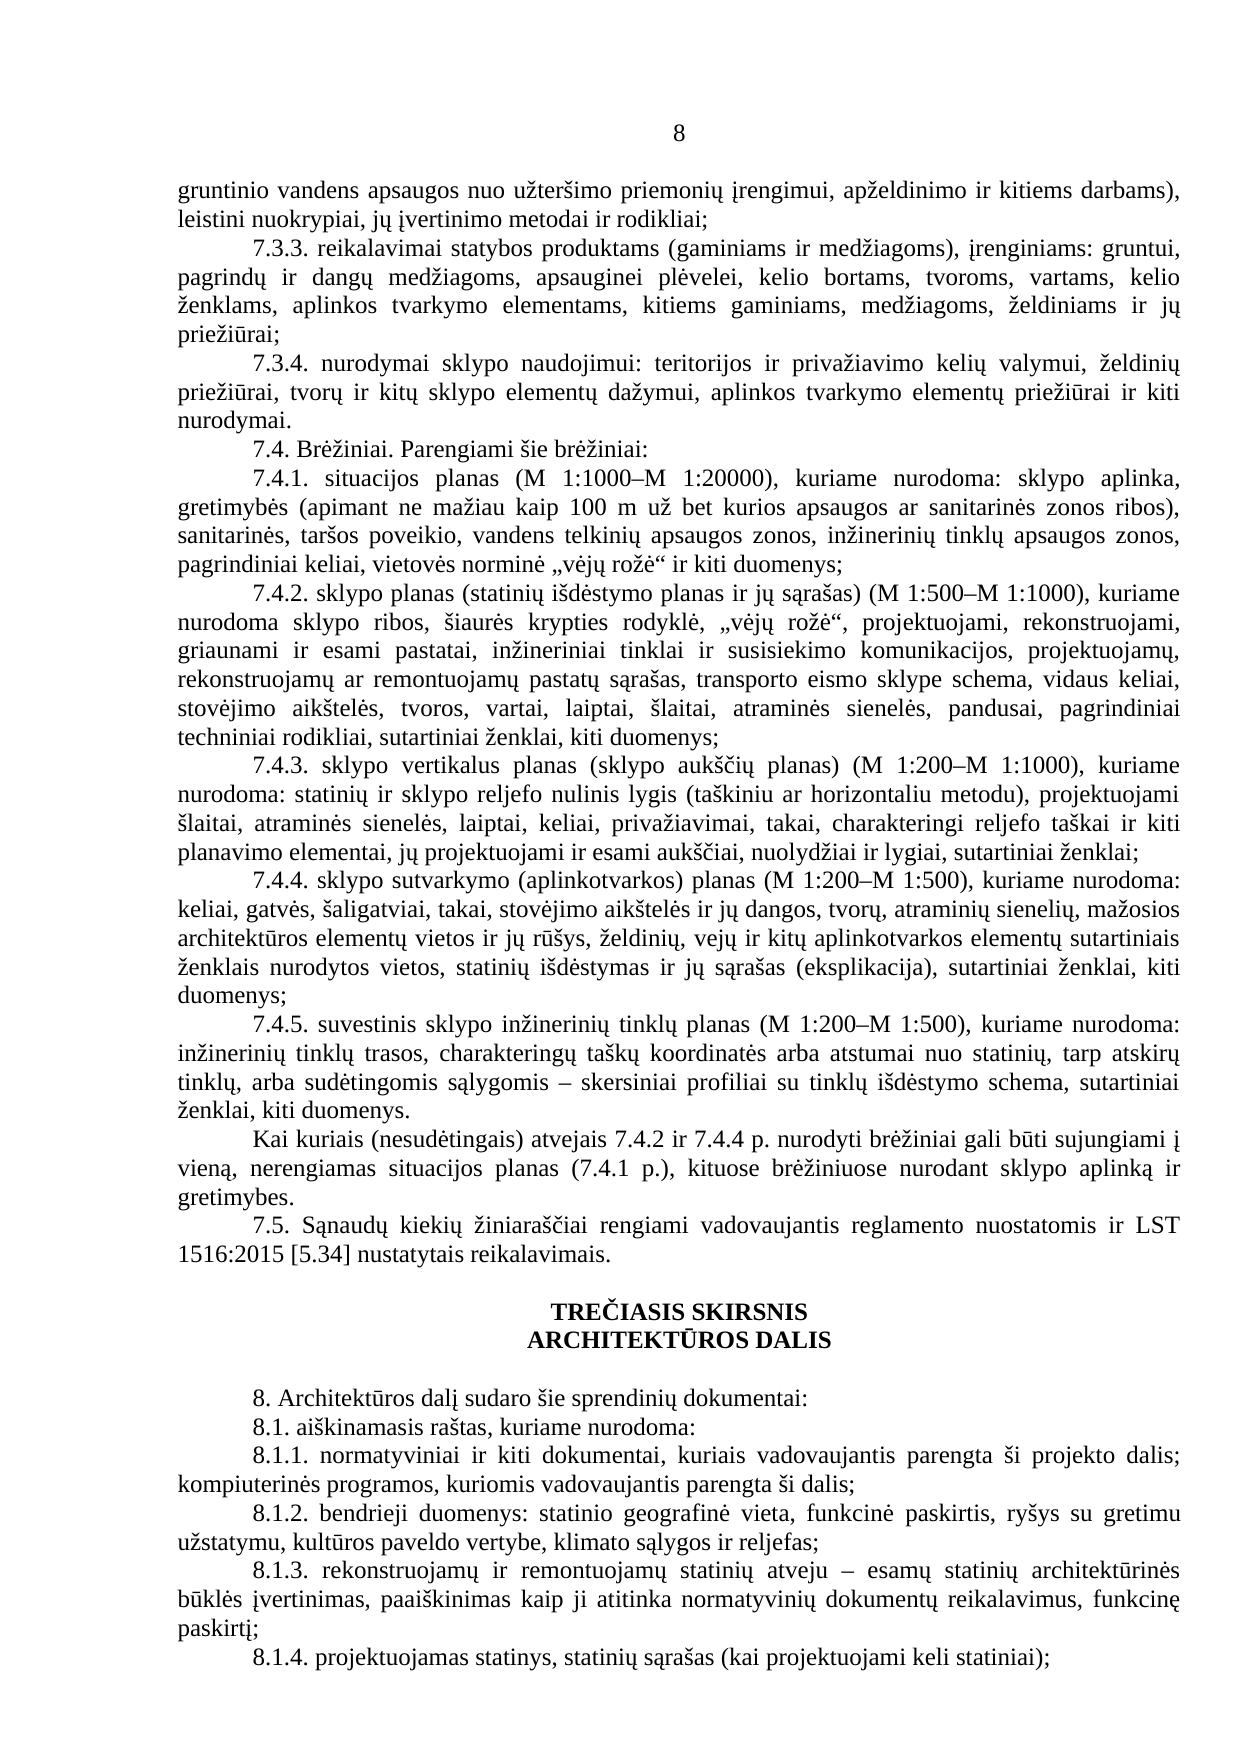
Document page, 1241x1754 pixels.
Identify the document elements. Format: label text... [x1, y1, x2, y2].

text 7.4. Brėžiniai. Parengiami šie brėžiniai: [177, 434, 1181, 463]
text ARCHITEKTŪROS DALIS [177, 1326, 1181, 1354]
text 7.4.3. sklypo vertikalus planas (sklypo aukščių planas) (M 1:200–M 1:1000), kuriame nurodoma: statinių ir sklypo reljefo nulinis lygis (taškiniu ar horizontaliu metodu), projektuojami šlaitai, atraminės sienelės, laiptai, keliai, privažiavimai, takai, charakteringi reljefo taškai ir kiti planavimo elementai, jų projektuojami ir esami aukščiai, nuolydžiai ir lygiai, sutartiniai ženklai; [177, 751, 1181, 866]
text gruntinio vandens apsaugos nuo užteršimo priemonių įrengimui, apželdinimo ir kitiems darbams), leistini nuokrypiai, jų įvertinimo metodai ir rodikliai; [177, 176, 1181, 233]
text 8.1.3. rekonstruojamų ir remontuojamų statinių atveju – esamų statinių architektūrinės būklės įvertinimas, paaiškinimas kaip ji atitinka normatyvinių dokumentų reikalavimus, funkcinę paskirtį; [177, 1556, 1181, 1642]
text 8. Architektūros dalį sudaro šie sprendinių dokumentai: [177, 1383, 1181, 1412]
text 7.4.2. sklypo planas (statinių išdėstymo planas ir jų sąrašas) (M 1:500–M 1:1000), kuriame nurodoma sklypo ribos, šiaurės krypties rodyklė, „vėjų rožė“, projektuojami, rekonstruojami, griaunami ir esami pastatai, inžineriniai tinklai ir susisiekimo komunikacijos, projektuojamų, rekonstruojamų ar remontuojamų pastatų sąrašas, transporto eismo sklype schema, vidaus keliai, stovėjimo aikštelės, tvoros, vartai, laiptai, šlaitai, atraminės sienelės, pandusai, pagrindiniai techniniai rodikliai, sutartiniai ženklai, kiti duomenys; [177, 578, 1181, 751]
text 8.1.2. bendrieji duomenys: statinio geografinė vieta, funkcinė paskirtis, ryšys su gretimu užstatymu, kultūros paveldo vertybe, klimato sąlygos ir reljefas; [177, 1498, 1181, 1556]
text 7.5. Sąnaudų kiekių žiniaraščiai rengiami vadovaujantis reglamento nuostatomis ir LST 1516:2015 [5.34] nustatytais reikalavimais. [177, 1211, 1181, 1268]
text 7.4.4. sklypo sutvarkymo (aplinkotvarkos) planas (M 1:200–M 1:500), kuriame nurodoma: keliai, gatvės, šaligatviai, takai, stovėjimo aikštelės ir jų dangos, tvorų, atraminių sienelių, mažosios architektūros elementų vietos ir jų rūšys, želdinių, vejų ir kitų aplinkotvarkos elementų sutartiniais ženklais nurodytos vietos, statinių išdėstymas ir jų sąrašas (eksplikacija), sutartiniai ženklai, kiti duomenys; [177, 866, 1181, 1009]
text 7.4.1. situacijos planas (M 1:1000–M 1:20000), kuriame nurodoma: sklypo aplinka, gretimybės (apimant ne mažiau kaip 100 m už bet kurios apsaugos ar sanitarinės zonos ribos), sanitarinės, taršos poveikio, vandens telkinių apsaugos zonos, inžinerinių tinklų apsaugos zonos, pagrindiniai keliai, vietovės norminė „vėjų rožė“ ir kiti duomenys; [177, 463, 1181, 578]
text 7.3.4. nurodymai sklypo naudojimui: teritorijos ir privažiavimo kelių valymui, želdinių priežiūrai, tvorų ir kitų sklypo elementų dažymui, aplinkos tvarkymo elementų priežiūrai ir kiti nurodymai. [177, 348, 1181, 434]
text 7.3.3. reikalavimai statybos produktams (gaminiams ir medžiagoms), įrenginiams: gruntui, pagrindų ir dangų medžiagoms, apsauginei plėvelei, kelio bortams, tvoroms, vartams, kelio ženklams, aplinkos tvarkymo elementams, kitiems gaminiams, medžiagoms, želdiniams ir jų priežiūrai; [177, 233, 1181, 348]
text 8.1.1. normatyviniai ir kiti dokumentai, kuriais vadovaujantis parengta ši projekto dalis; kompiuterinės programos, kuriomis vadovaujantis parengta ši dalis; [177, 1441, 1181, 1498]
text 8.1. aiškinamasis raštas, kuriame nurodoma: [177, 1412, 1181, 1441]
text 8.1.4. projektuojamas statinys, statinių sąrašas (kai projektuojami keli statiniai); [177, 1642, 1181, 1671]
text Kai kuriais (nesudėtingais) atvejais 7.4.2 ir 7.4.4 p. nurodyti brėžiniai gali būti sujungiami į vieną, nerengiamas situacijos planas (7.4.1 p.), kituose brėžiniuose nurodant sklypo aplinką ir gretimybes. [177, 1124, 1181, 1211]
text TREČIASIS SKIRSNIS [177, 1297, 1181, 1326]
text 7.4.5. suvestinis sklypo inžinerinių tinklų planas (M 1:200–M 1:500), kuriame nurodoma: inžinerinių tinklų trasos, charakteringų taškų koordinatės arba atstumai nuo statinių, tarp atskirų tinklų, arba sudėtingomis sąlygomis – skersiniai profiliai su tinklų išdėstymo schema, sutartiniai ženklai, kiti duomenys. [177, 1009, 1181, 1124]
